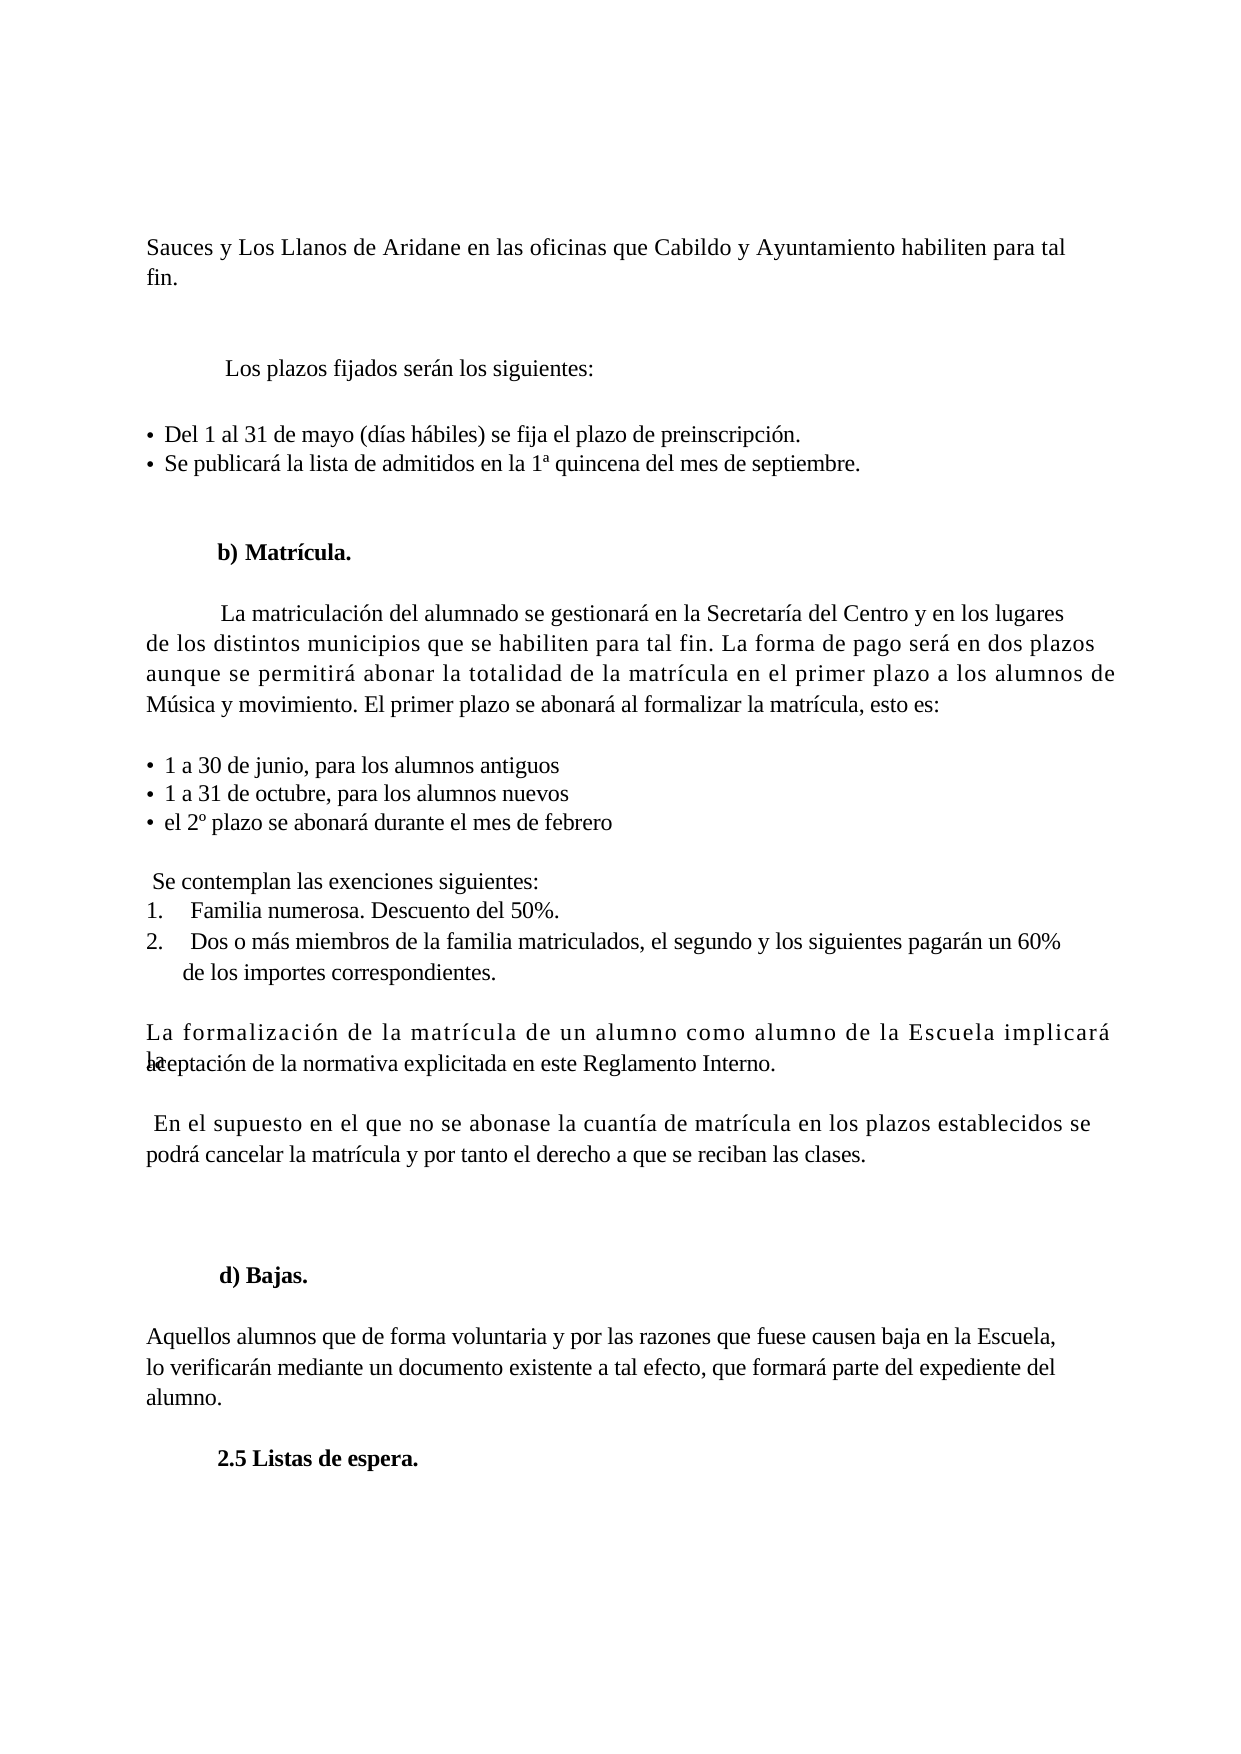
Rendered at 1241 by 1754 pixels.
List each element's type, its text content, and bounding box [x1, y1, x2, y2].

text fin. [146, 263, 184, 291]
text Sauces y Los Llanos de Aridane en las oficinas que Cabildo y Ayuntamiento habiliten para tal [146, 233, 1101, 261]
text Los plazos fijados serán los siguientes: [225, 354, 609, 382]
